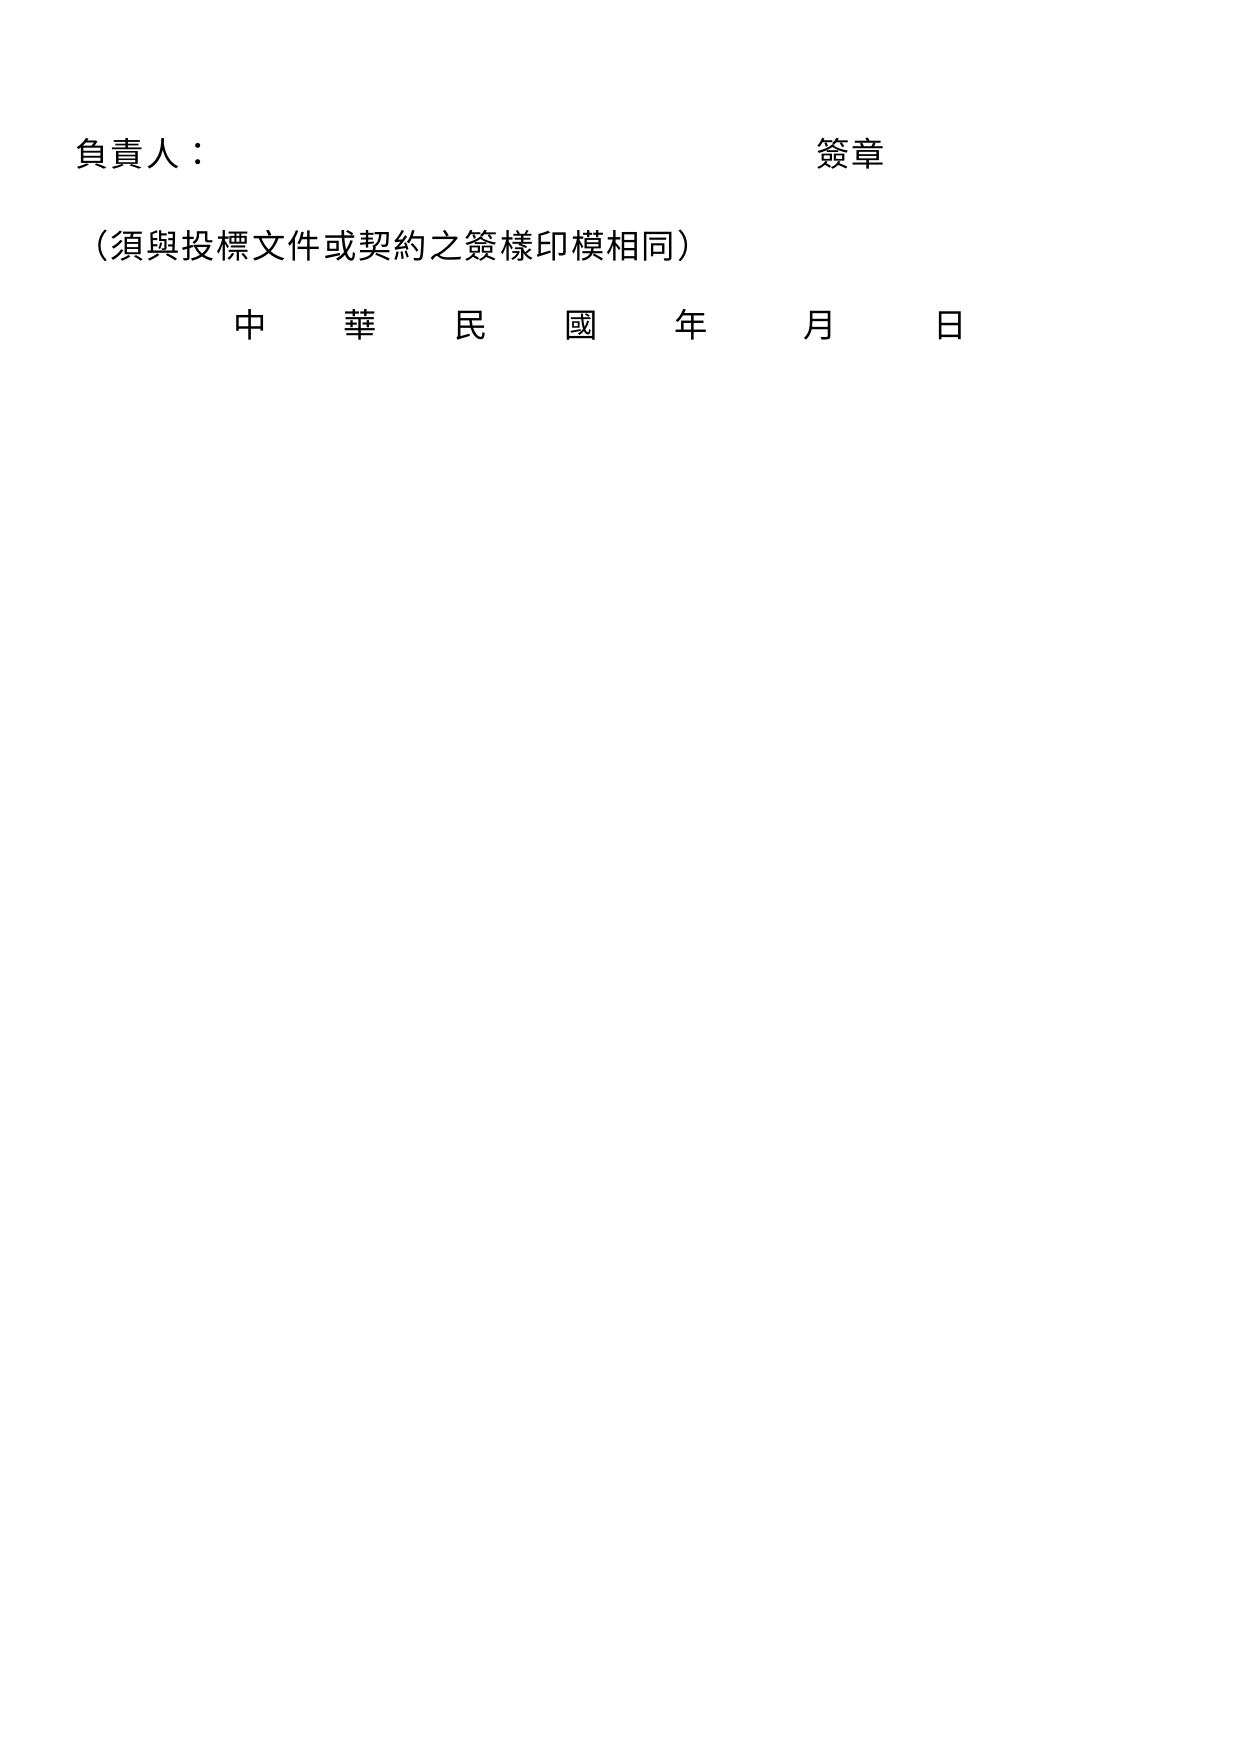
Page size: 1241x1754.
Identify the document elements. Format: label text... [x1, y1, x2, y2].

text （須與投標文件或契約之簽樣印模相同） [75, 202, 1000, 265]
text 負責人： 簽章 [75, 110, 1000, 172]
text 中 華 民 國 年 月 日 [75, 280, 1125, 347]
